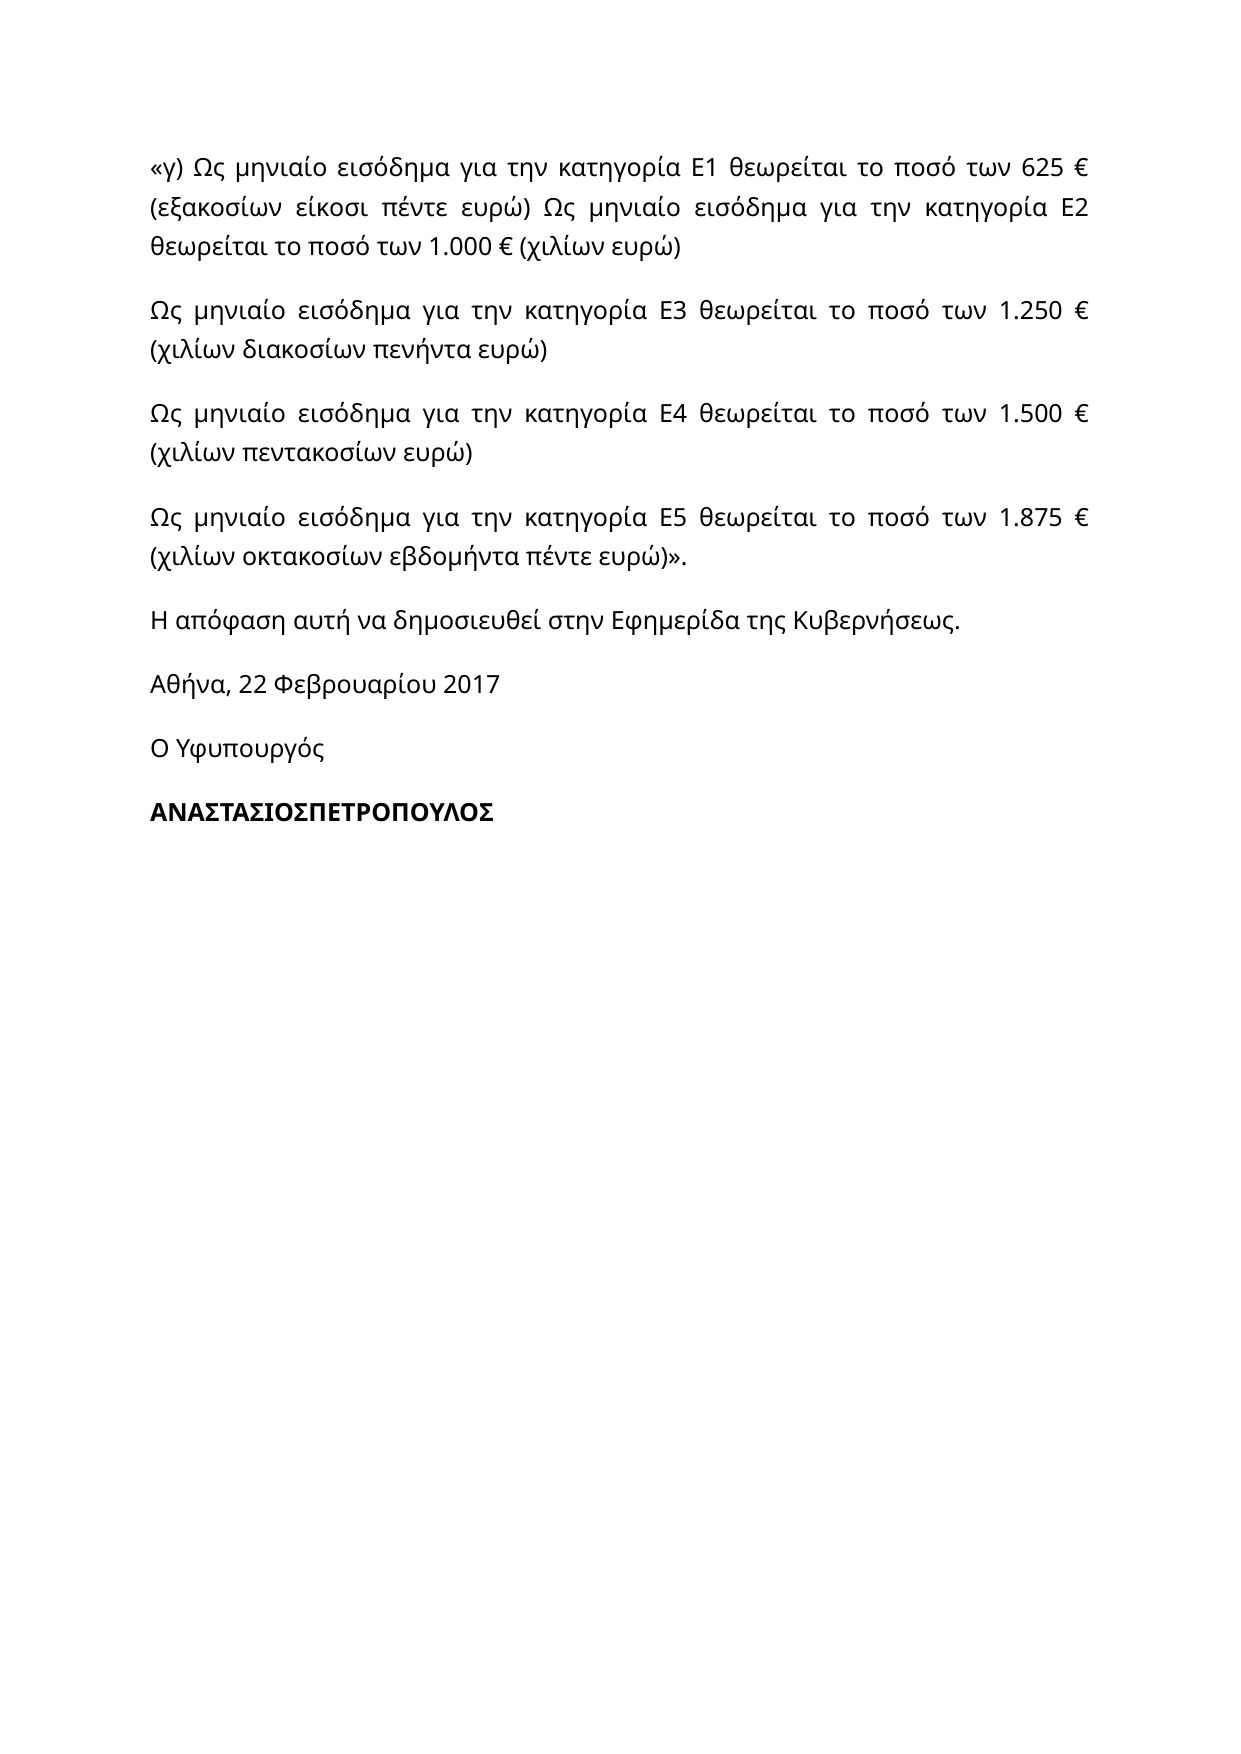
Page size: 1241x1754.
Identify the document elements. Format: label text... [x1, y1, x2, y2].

text Ως μηνιαίο εισόδημα για την κατηγορία Ε4 θεωρείται το ποσό των 1.500 € (χιλίων πεντακοσίων ευρώ) [150, 396, 1090, 469]
text Αθήνα, 22 Φεβρουαρίου 2017 [150, 667, 1090, 701]
text Ως μηνιαίο εισόδημα για την κατηγορία Ε3 θεωρείται το ποσό των 1.250 € (χιλίων διακοσίων πενήντα ευρώ) [150, 292, 1090, 366]
text «γ) Ως μηνιαίο εισόδημα για την κατηγορία Ε1 θεωρείται το ποσό των 625 € (εξακοσίων είκοσι πέντε ευρώ) Ως μηνιαίο εισόδημα για την κατηγορία Ε2 θεωρείται το ποσό των 1.000 € (χιλίων ευρώ) [150, 150, 1090, 262]
text Η απόφαση αυτή να δημοσιευθεί στην Εφημερίδα της Κυβερνήσεως. [150, 602, 1090, 637]
text Ο Υφυπουργός [150, 731, 1090, 765]
text Ως μηνιαίο εισόδημα για την κατηγορία Ε5 θεωρείται το ποσό των 1.875 € (χιλίων οκτακοσίων εβδομήντα πέντε ευρώ)». [150, 499, 1090, 572]
text ΑΝΑΣΤΑΣΙΟΣΠΕΤΡΟΠΟΥΛΟΣ [150, 795, 1090, 829]
